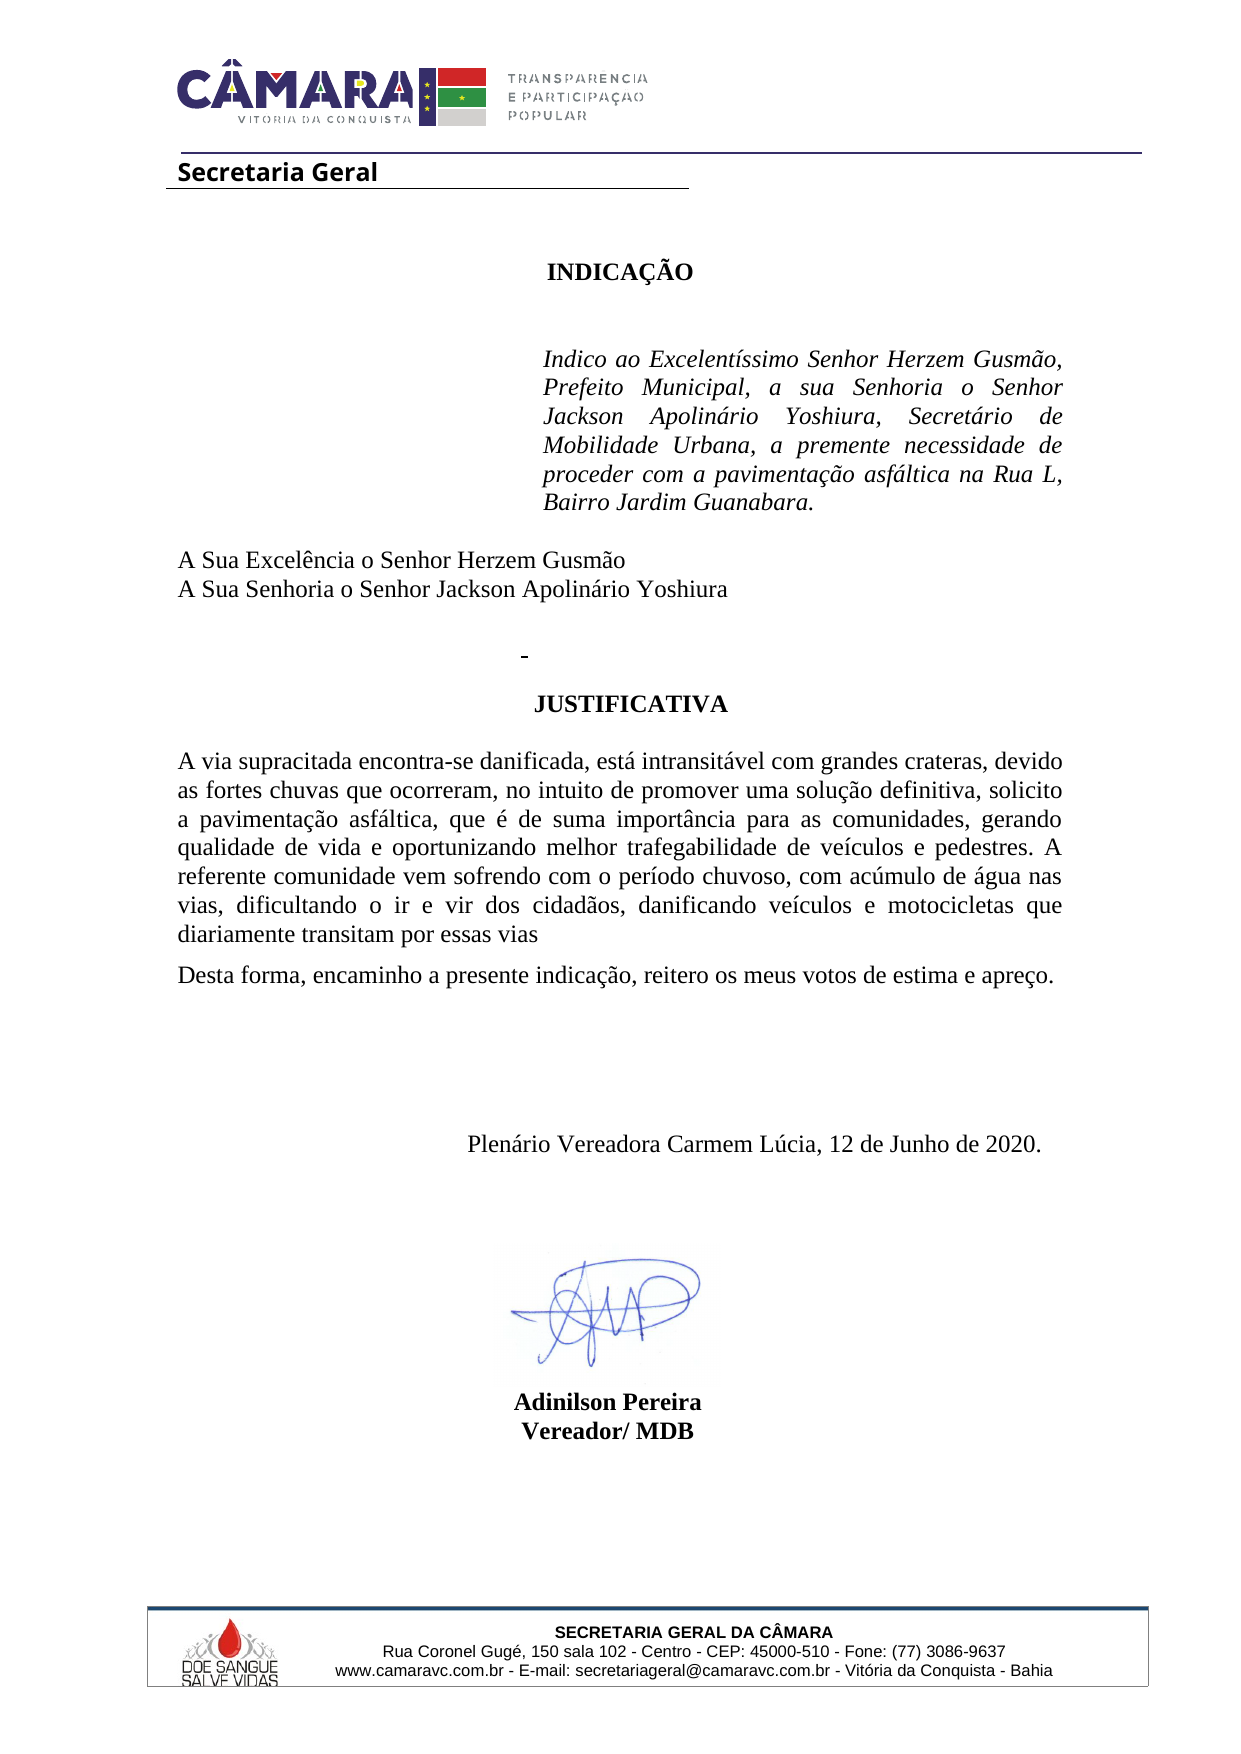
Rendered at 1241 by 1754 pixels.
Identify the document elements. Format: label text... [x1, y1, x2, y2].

text A via supracitada encontra-se danificada, está intransitável com grandes crateras, devido as fortes chuvas que ocorreram, no intuito de promover uma solução definitiva, solicito a pavimentação asfáltica, que é de suma importância para as comunidades, gerando qualidade de vida e oportunizando melhor trafegabilidade de veículos e pedestres. A referente comunidade vem sofrendo com o período chuvoso, com acúmulo de água nas vias, dificultando o ir e vir dos cidadãos, danificando veículos e motocicletas que diariamente transitam por essas vias [177, 746, 1063, 947]
text A Sua Excelência o Senhor Herzem Gusmão [177, 545, 1063, 574]
text INDICAÇÃO [177, 257, 1063, 286]
text Vereador/ MDB [177, 1416, 1063, 1444]
text Adinilson Pereira [177, 1387, 1063, 1416]
text Plenário Vereadora Carmem Lúcia, 12 de Junho de 2020. [177, 1129, 1063, 1157]
picture [148, 1607, 1148, 1686]
text JUSTIFICATIVA [177, 689, 1063, 717]
text Indico ao Excelentíssimo Senhor Herzem Gusmão, Prefeito Municipal, a sua Senhoria o Senhor Jackson Apolinário Yoshiura, Secretário de Mobilidade Urbana, a premente necessidade de proceder com a pavimentação asfáltica na Rua L, Bairro Jardim Guanabara. [543, 344, 1063, 516]
text Desta forma, encaminho a presente indicação, reitero os meus votos de estima e apreço. [177, 960, 1063, 989]
text A Sua Senhoria o Senhor Jackson Apolinário Yoshiura [177, 574, 1063, 602]
